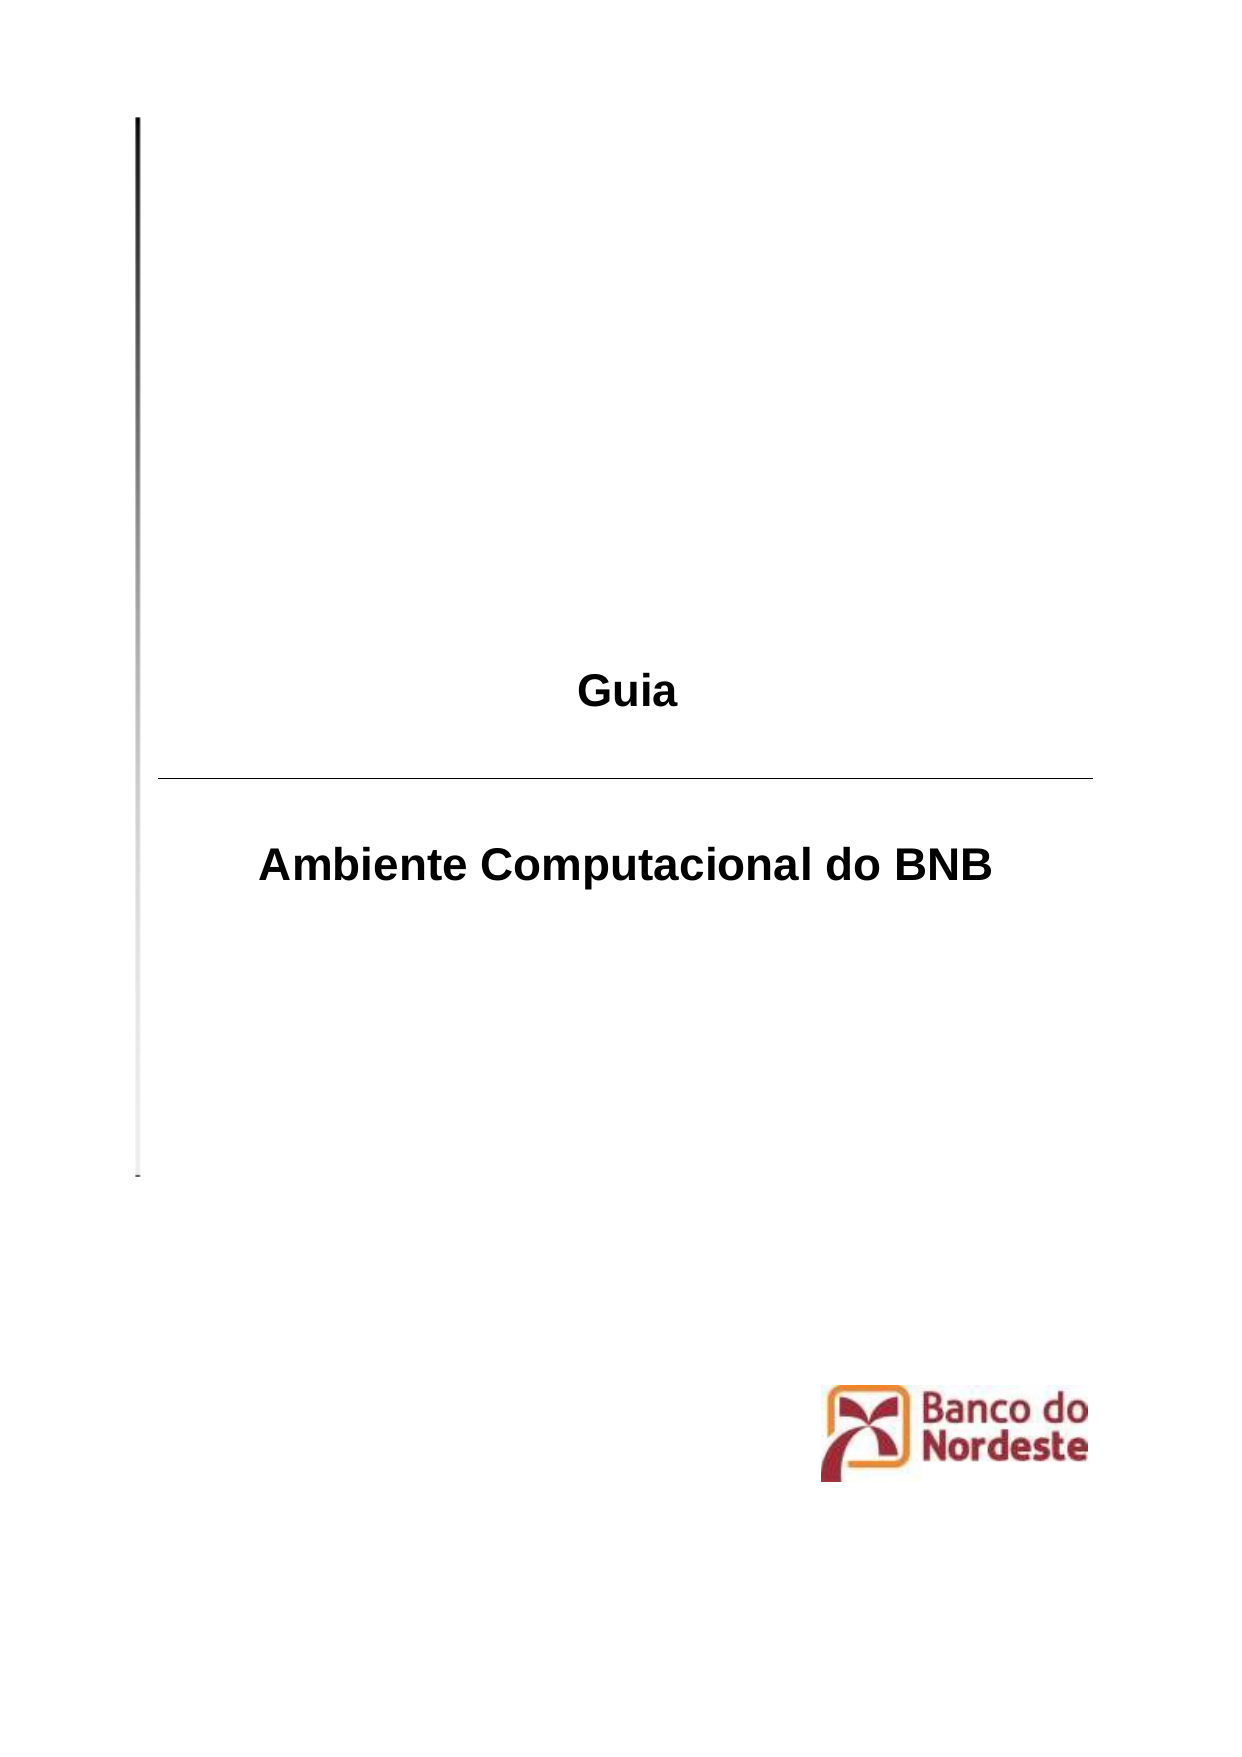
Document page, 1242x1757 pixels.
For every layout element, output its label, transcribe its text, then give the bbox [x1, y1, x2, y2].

picture [135, 117, 141, 1177]
picture [821, 1385, 1088, 1482]
text Guia [569, 663, 685, 715]
text Ambiente Computacional do BNB [259, 837, 1104, 890]
